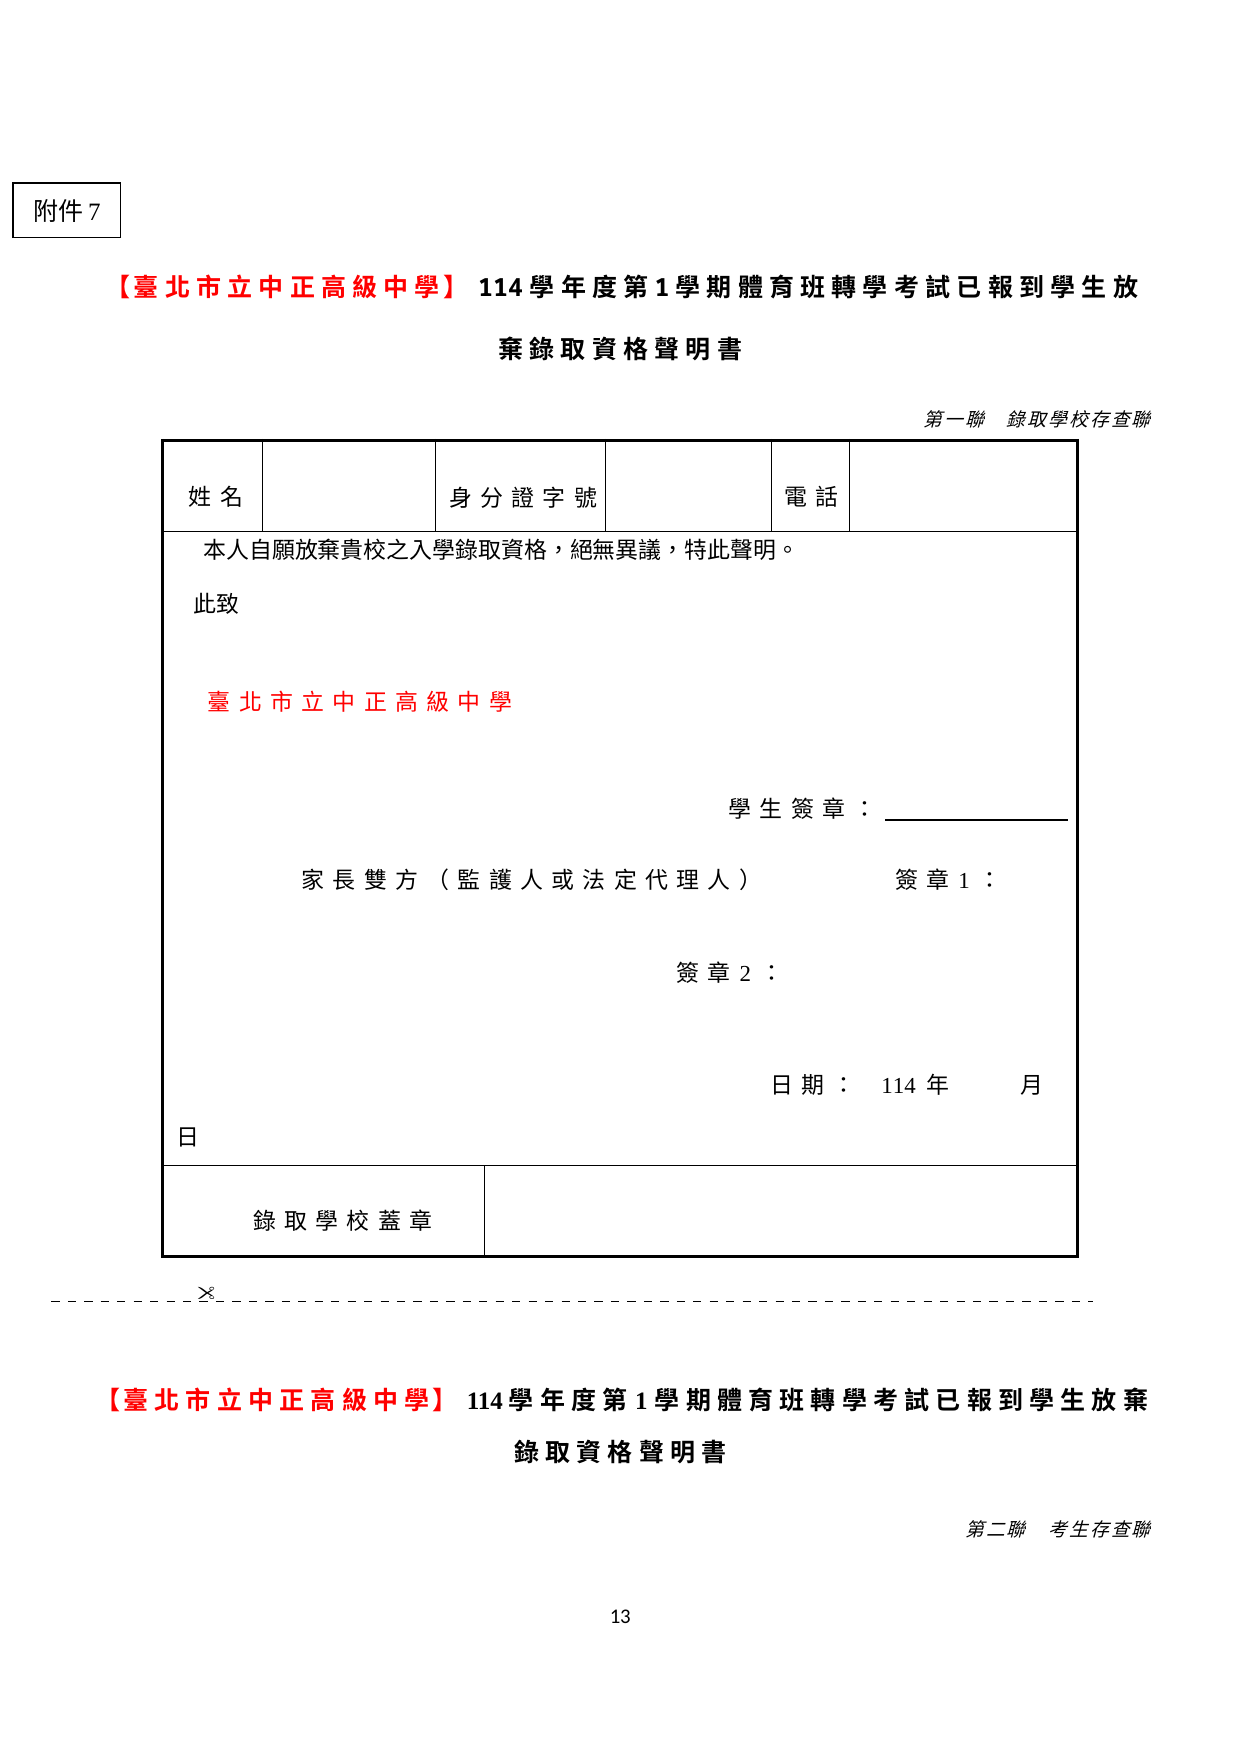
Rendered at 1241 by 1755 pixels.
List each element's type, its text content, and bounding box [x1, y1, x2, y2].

table_header 電話 [772, 442, 849, 531]
text 第一聯 錄取學校存查聯 [123, 376, 1151, 439]
text 第二聯 考生存查聯 [123, 1487, 1151, 1549]
table_cell 錄取學校蓋章 [164, 1166, 484, 1255]
text 【臺北市立中正高級中學】114學年度第1學期體育班轉學考試已報到學生放棄錄取資格聲明書 [89, 1347, 1151, 1472]
table_header 姓名 [164, 442, 262, 531]
table_header [606, 442, 771, 531]
text [14, 184, 120, 237]
table_cell [485, 1166, 1076, 1255]
table_header 身分證字號 [436, 442, 605, 531]
text 【臺北市立中正高級中學】114學年度第1學期體育班轉學考試已報到學生放棄錄取資格聲明書 [89, 244, 1151, 369]
text 附件7 [29, 191, 104, 227]
table_header [263, 442, 435, 531]
table_header [850, 442, 1076, 531]
table_cell 本人自願放棄貴校之入學錄取資格，絕無異議，特此聲明。 此致 臺北市立中正高級中學 學生簽章： 家長雙方（監護人或法定代理人） 簽章1： 簽章2： 日期： 114 年 月 日 [164, 532, 1076, 1165]
